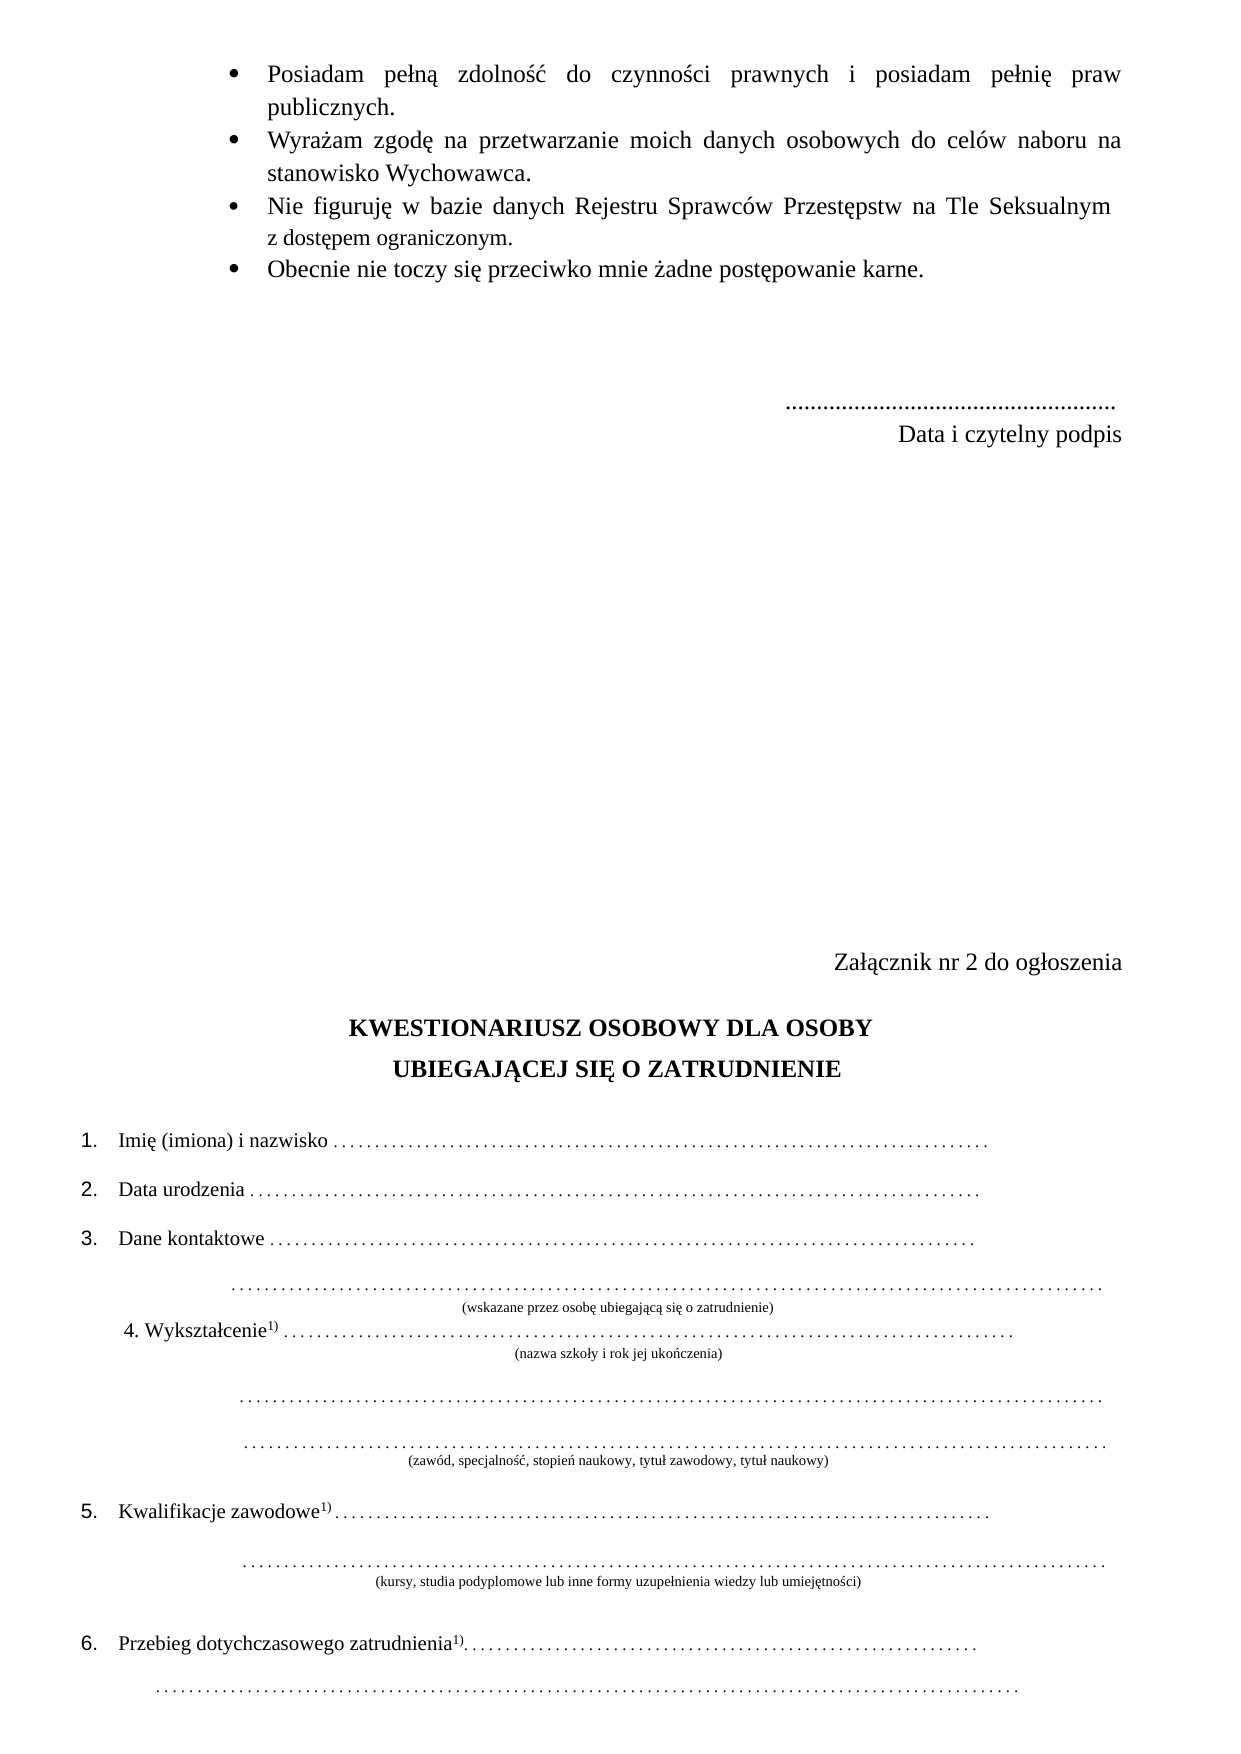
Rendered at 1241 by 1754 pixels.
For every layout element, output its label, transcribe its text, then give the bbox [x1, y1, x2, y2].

list Dane kontaktowe . . . . . . . . . . . . . . . . . . . . . . . . . . . . . . . . . . . . . . . . . . . . . . . . . . . . . . . . . . . . . . . . . . . . . . . . . . . . . . . . . . . . . [81, 1226, 1122, 1250]
text . . . . . . . . . . . . . . . . . . . . . . . . . . . . . . . . . . . . . . . . . . . . . . . . . . . . . . . . . . . . . . . . . . . . . . . . . . . . . . . . . . . . . . . . . . . . . . . . . . . . . . . . [156, 1677, 1122, 1696]
list Przebieg dotychczasowego zatrudnienia1). . . . . . . . . . . . . . . . . . . . . . . . . . . . . . . . . . . . . . . . . . . . . . . . . . . . . . . . . . . . . . [81, 1631, 1122, 1655]
list Imię (imiona) i nazwisko . . . . . . . . . . . . . . . . . . . . . . . . . . . . . . . . . . . . . . . . . . . . . . . . . . . . . . . . . . . . . . . . . . . . . . . . . . . . . . . [81, 1127, 1122, 1152]
list Nie figuruję w bazie danych Rejestru Sprawców Przestępstw na Tle Seksualnym z dostępem ograniczonym. [229, 191, 1122, 250]
text (wskazane przez osobę ubiegającą się o zatrudnienie) [118, 1293, 1122, 1317]
text (zawód, specjalność, stopień naukowy, tytuł zawodowy, tytuł naukowy) [118, 1452, 1122, 1469]
text 4. Wykształcenie1) . . . . . . . . . . . . . . . . . . . . . . . . . . . . . . . . . . . . . . . . . . . . . . . . . . . . . . . . . . . . . . . . . . . . . . . . . . . . . . . . . . . . . . . . [118, 1317, 1122, 1342]
list Wyrażam zgodę na przetwarzanie moich danych osobowych do celów naboru na stanowisko Wychowawca. [229, 125, 1122, 187]
list Obecnie nie toczy się przeciwko mnie żadne postępowanie karne. [229, 254, 1122, 283]
text (nazwa szkoły i rok jej ukończenia) [118, 1344, 1122, 1361]
text Załącznik nr 2 do ogłoszenia [231, 947, 1122, 976]
list Posiadam pełną zdolność do czynności prawnych i posiadam pełnię praw publicznych. [229, 59, 1122, 121]
list Data urodzenia . . . . . . . . . . . . . . . . . . . . . . . . . . . . . . . . . . . . . . . . . . . . . . . . . . . . . . . . . . . . . . . . . . . . . . . . . . . . . . . . . . . . . . . . [81, 1177, 1122, 1201]
text Data i czytelny podpis [231, 419, 1122, 448]
text . . . . . . . . . . . . . . . . . . . . . . . . . . . . . . . . . . . . . . . . . . . . . . . . . . . . . . . . . . . . . . . . . . . . . . . . . . . . . . . . . . . . . . . . . . . . . . . . . . . . . . . . [118, 1383, 1122, 1407]
text (kursy, studia podyplomowe lub inne formy uzupełnienia wiedzy lub umiejętności) [118, 1572, 1122, 1589]
text . . . . . . . . . . . . . . . . . . . . . . . . . . . . . . . . . . . . . . . . . . . . . . . . . . . . . . . . . . . . . . . . . . . . . . . . . . . . . . . . . . . . . . . . . . . . . . . . . . . . . . . . . [118, 1274, 1122, 1293]
text . . . . . . . . . . . . . . . . . . . . . . . . . . . . . . . . . . . . . . . . . . . . . . . . . . . . . . . . . . . . . . . . . . . . . . . . . . . . . . . . . . . . . . . . . . . . . . . . . . . . . . . . [118, 1548, 1122, 1572]
text ..................................................... [231, 386, 1122, 415]
text UBIEGAJĄCEJ SIĘ O ZATRUDNIENIE [118, 1054, 1122, 1083]
list Kwalifikacje zawodowe1) . . . . . . . . . . . . . . . . . . . . . . . . . . . . . . . . . . . . . . . . . . . . . . . . . . . . . . . . . . . . . . . . . . . . . . . . . . . . . . . [81, 1499, 1122, 1523]
text KWESTIONARIUSZ OSOBOWY DLA OSOBY [118, 1013, 1122, 1042]
text . . . . . . . . . . . . . . . . . . . . . . . . . . . . . . . . . . . . . . . . . . . . . . . . . . . . . . . . . . . . . . . . . . . . . . . . . . . . . . . . . . . . . . . . . . . . . . . . . . . . . . . . [118, 1433, 1122, 1452]
